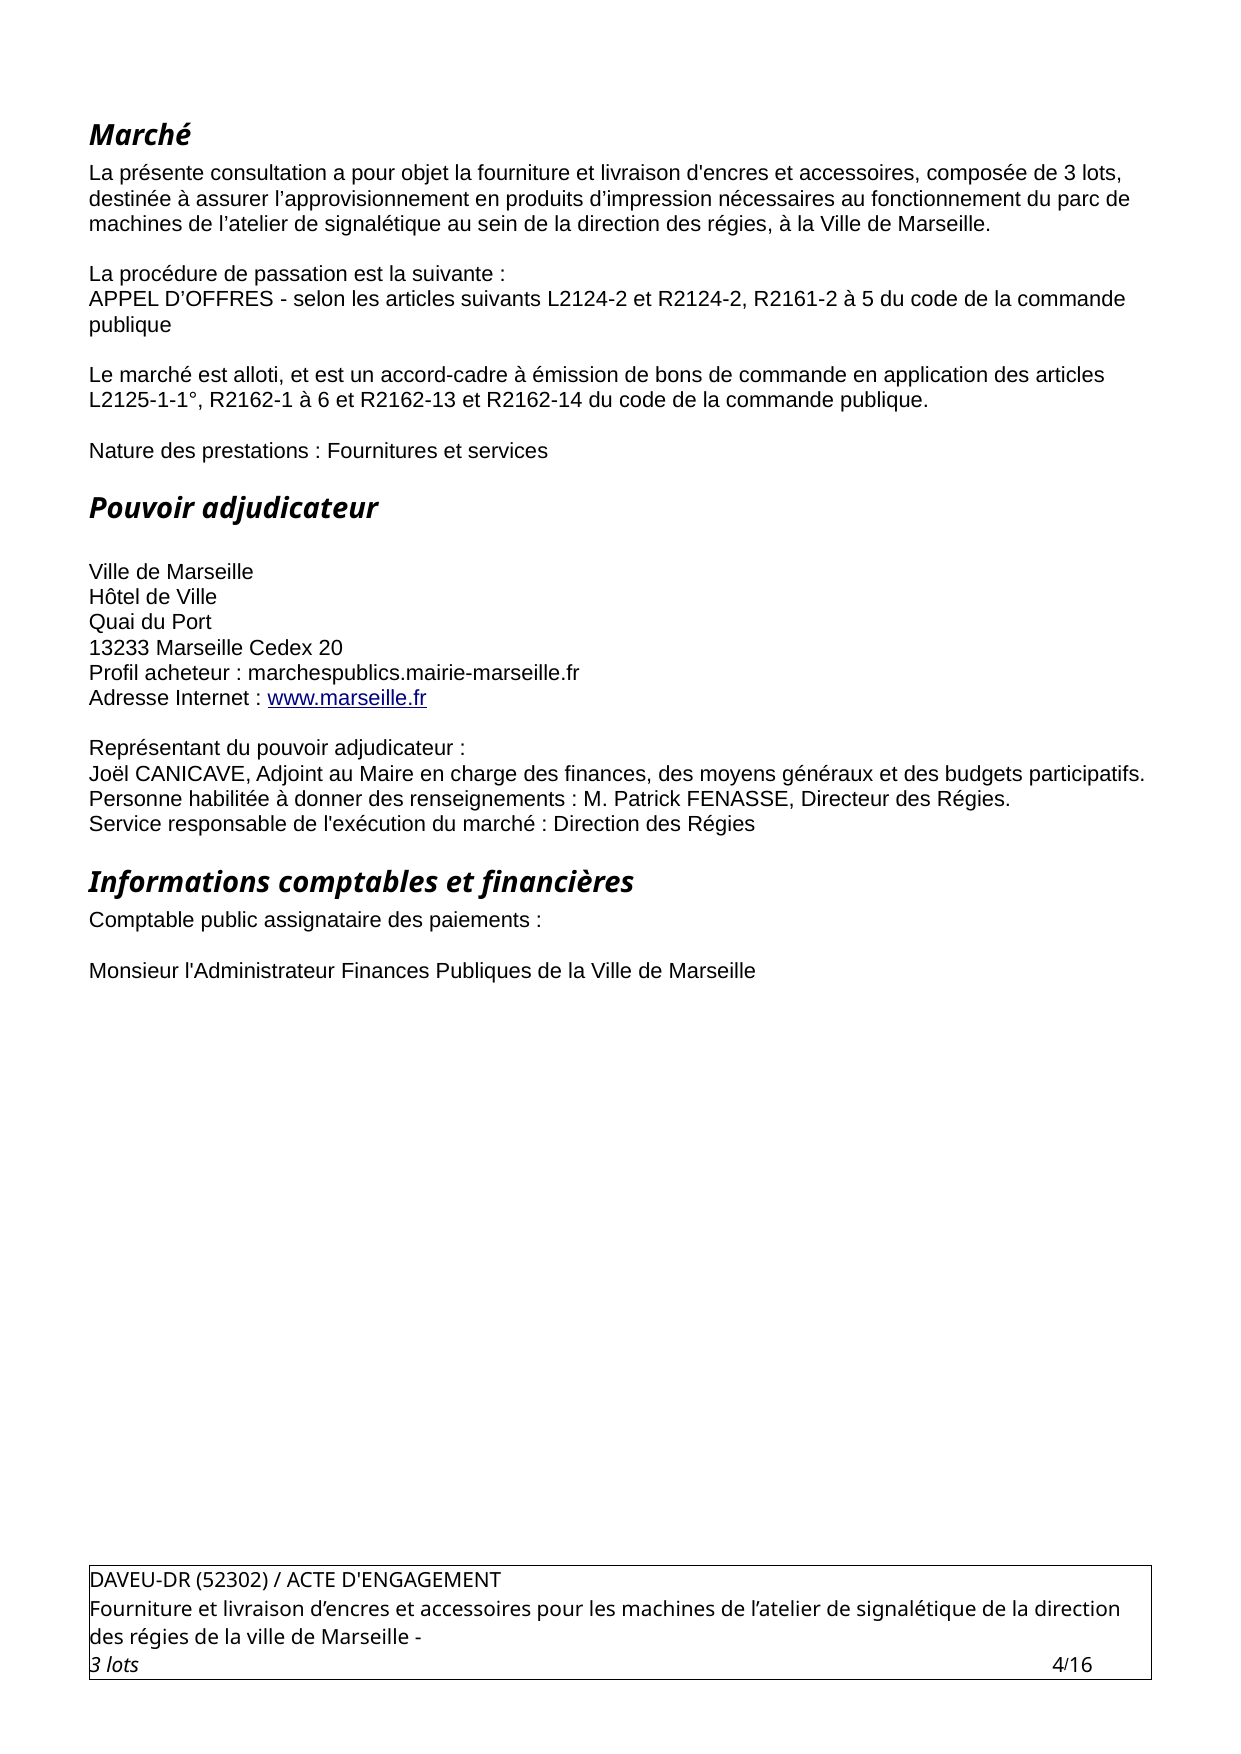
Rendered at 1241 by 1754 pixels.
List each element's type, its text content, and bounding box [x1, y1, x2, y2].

text 13233 Marseille Cedex 20 [89, 634, 1152, 660]
text Représentant du pouvoir adjudicateur : [89, 735, 1152, 761]
text Comptable public assignataire des paiements : [89, 907, 1152, 932]
text Monsieur l'Administrateur Finances Publiques de la Ville de Marseille [89, 957, 1152, 983]
text Nature des prestations : Fournitures et services [89, 437, 1152, 463]
text Profil acheteur : marchespublics.mairie-marseille.fr [89, 660, 1152, 685]
subtitle Pouvoir adjudicateur [89, 488, 1152, 527]
text La procédure de passation est la suivante : [89, 261, 1152, 286]
text Adresse Internet : www.marseille.fr [89, 685, 1152, 710]
text Service responsable de l'exécution du marché : Direction des Régies [89, 811, 1152, 836]
text La présente consultation a pour objet la fourniture et livraison d'encres et accessoires, composée de 3 lots, destinée à assurer l’approvisionnement en produits d’impression nécessaires au fonctionnement du parc de machines de l’atelier de signalétique au sein de la direction des régies, à la Ville de Marseille. [89, 160, 1152, 236]
text Personne habilitée à donner des renseignements : M. Patrick FENASSE, Directeur des Régies. [89, 786, 1152, 811]
text Hôtel de Ville [89, 584, 1152, 609]
text Joël CANICAVE, Adjoint au Maire en charge des finances, des moyens généraux et des budgets participatifs. [89, 761, 1152, 786]
subtitle Informations comptables et financières [89, 861, 1152, 901]
text Ville de Marseille [89, 559, 1152, 584]
text APPEL D’OFFRES - selon les articles suivants L2124-2 et R2124-2, R2161-2 à 5 du code de la commande publique [89, 286, 1152, 337]
subtitle Marché [89, 114, 1152, 154]
text Quai du Port [89, 609, 1152, 634]
text Le marché est alloti, et est un accord-cadre à émission de bons de commande en application des articles L2125-1-1°, R2162-1 à 6 et R2162-13 et R2162-14 du code de la commande publique. [89, 362, 1152, 412]
